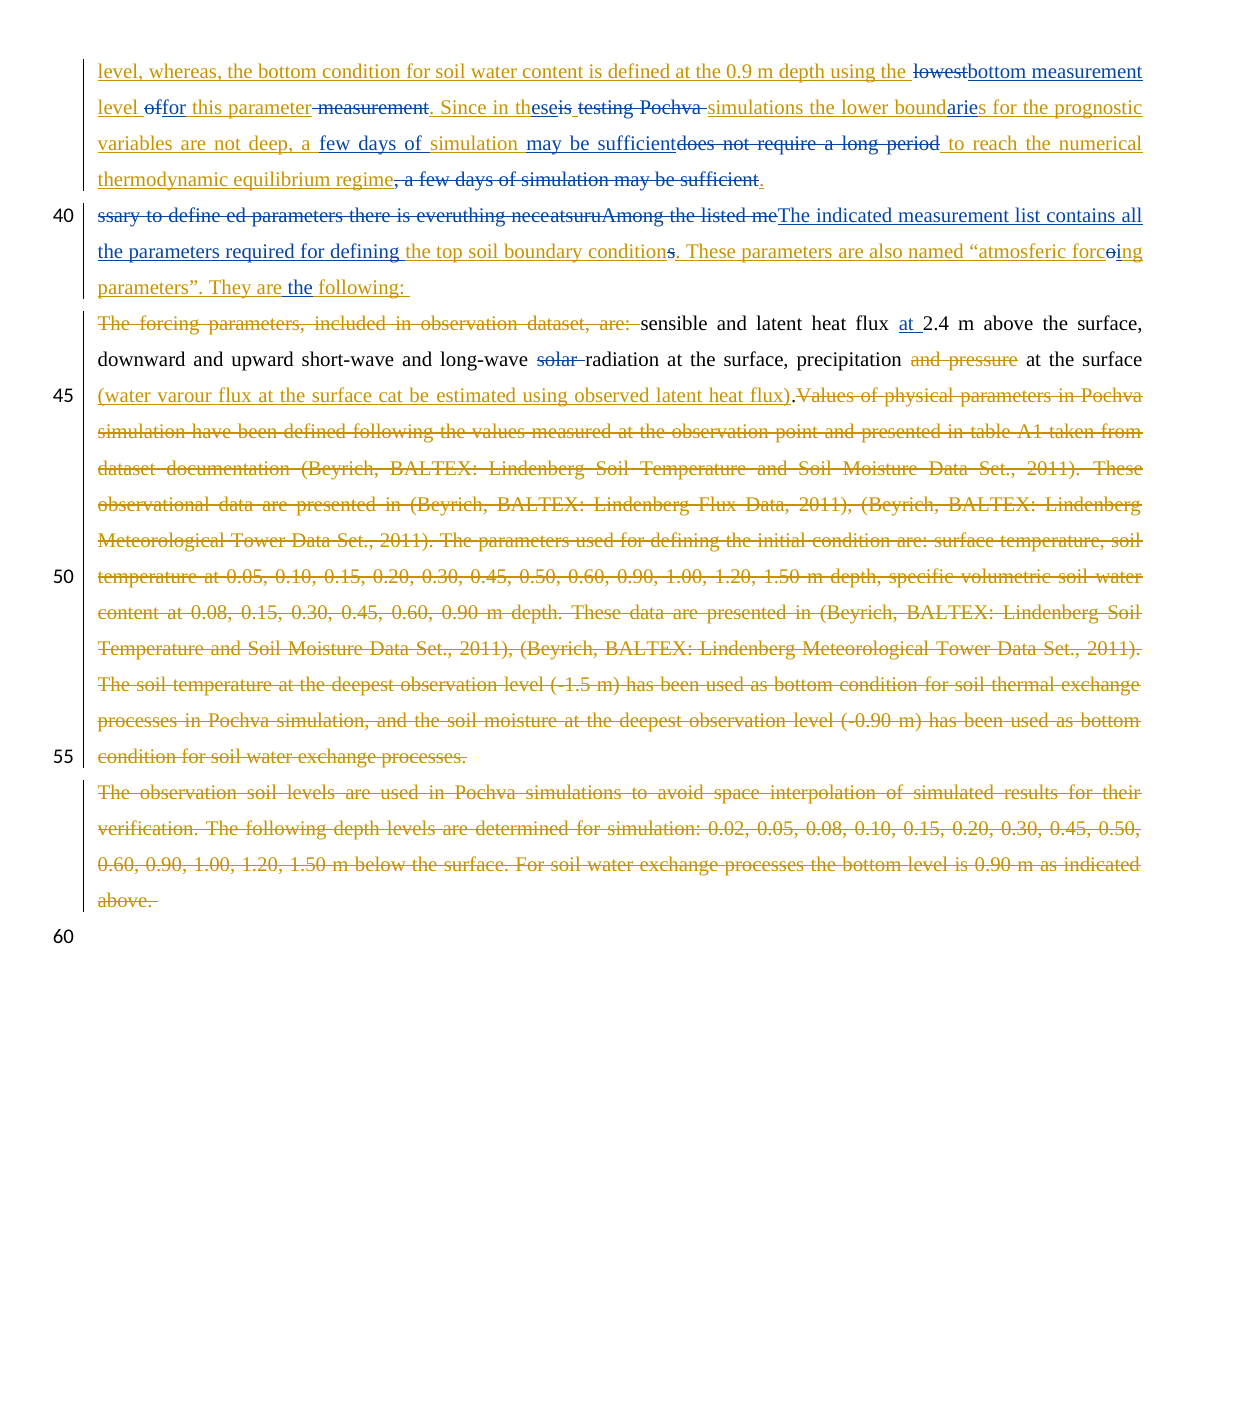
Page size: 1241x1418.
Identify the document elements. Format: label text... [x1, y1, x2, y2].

text To avoid vertical interpolation of simulated data when comparing with observations, the Pochva simulation uses the same soil levels where soil temperature and water content measurements are available, namely: 0.02, 0.05, 0.08, 0.10, 0.15, 0.20, 0.30, 0.45, 0.50, 0.60, 0.90, 1.00, 1.20, 1.50 m depth. The bottom condition for soil temperature is defined at 1.5m depth using the bottom temperature measurement level, whereas, the bottom condition for soil water content is defined at the 0.9 m depth using the bottom measurement level for this parameter. Since in these simulations the lower boundaries for the prognostic variables are not deep, a few days of simulation may be sufficient to reach the numerical thermodynamic equilibrium regime. [97, 59, 1143, 191]
text The indicated measurement list contains all the parameters required for defining the top soil boundary condition. These parameters are also named “atmosferic forcing parameters”. They are the following: sensible and latent heat flux at 2.4 m above the surface, downward and upward short-wave and long-wave radiation at the surface, precipitation at the surface (water varour flux at the surface cat be estimated using observed latent heat flux). [97, 203, 1143, 299]
